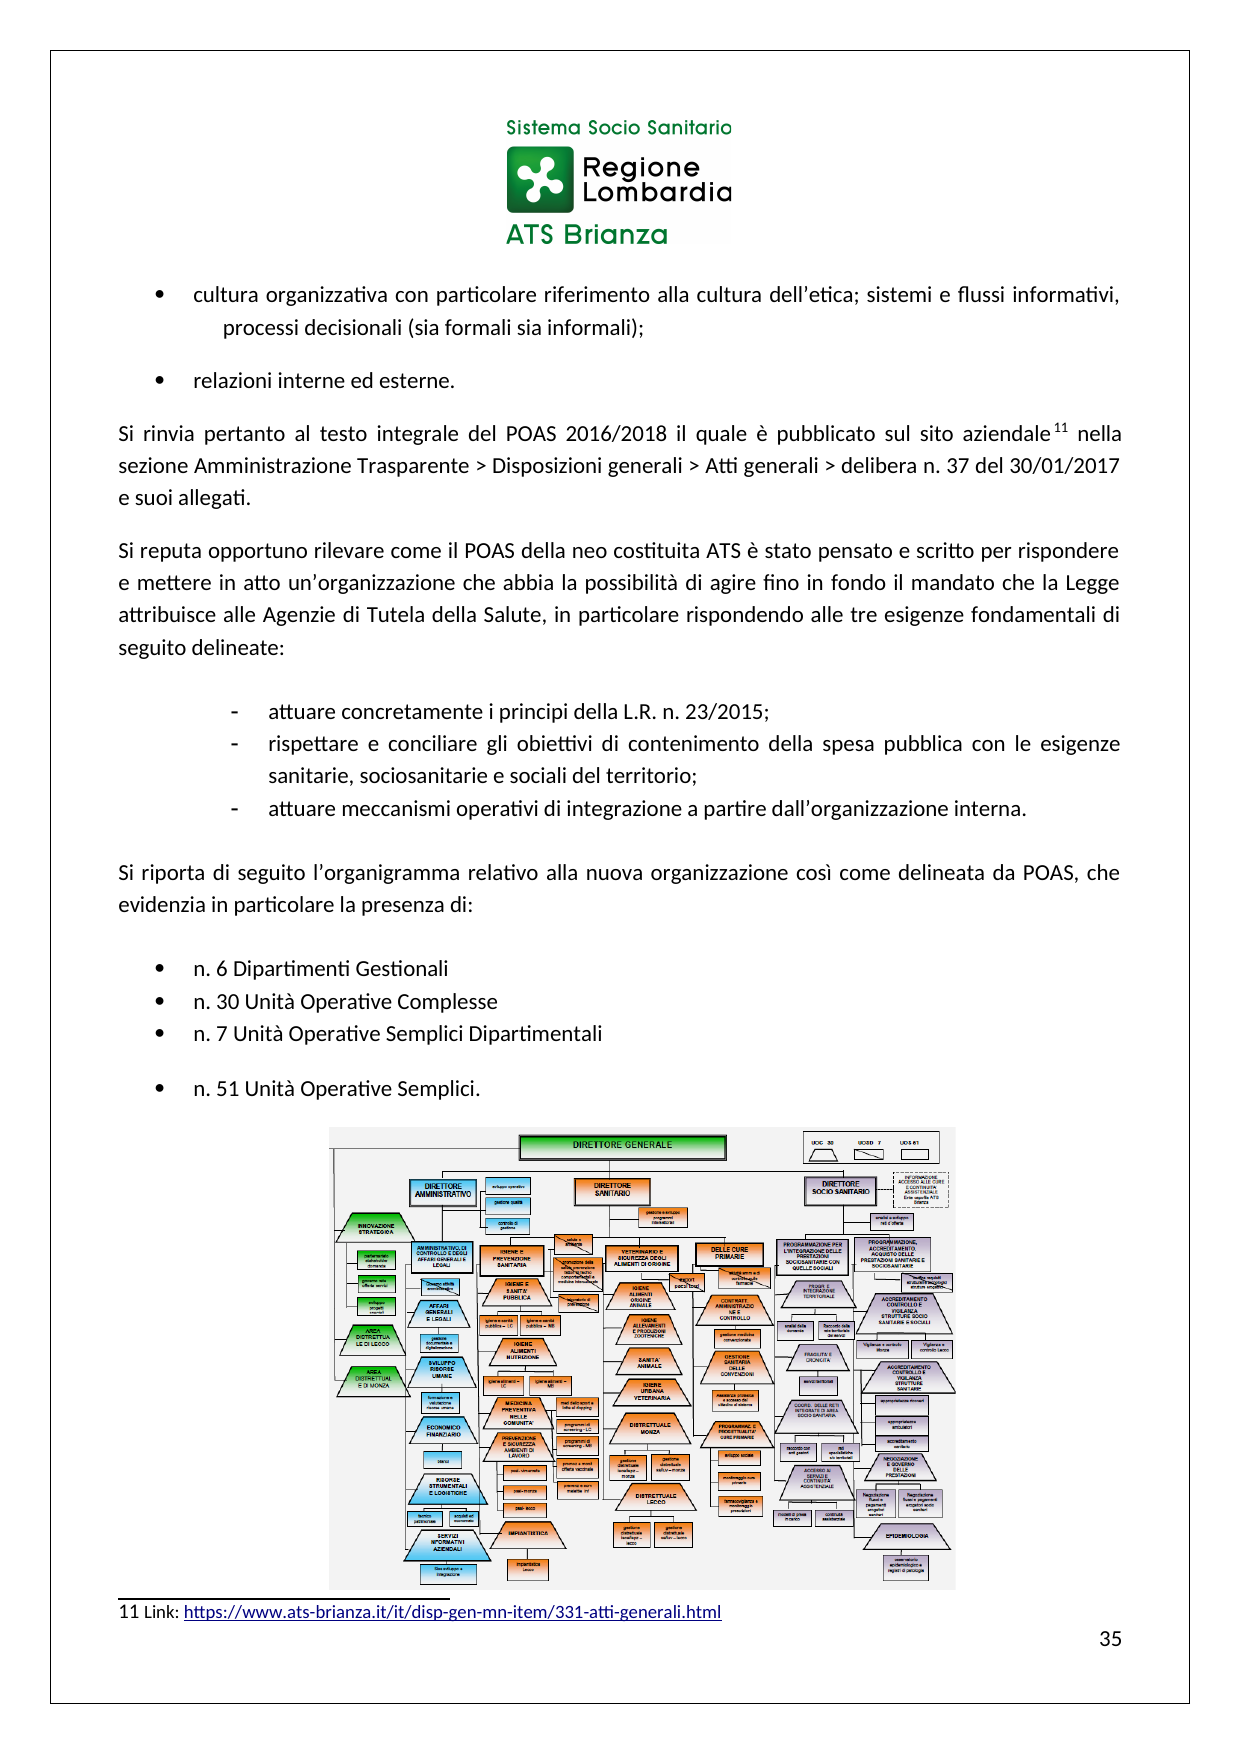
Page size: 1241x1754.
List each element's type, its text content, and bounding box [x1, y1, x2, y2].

text Link: https://www.ats-brianza.it/it/disp-gen-mn-item/331-atti-generali.html [118, 1599, 1122, 1624]
list n. 30 Unità Operative Complesse [156, 987, 1122, 1015]
list n. 7 Unità Operative Semplici Dipartimentali [156, 1019, 1122, 1047]
list n. 6 Dipartimenti Gestionali [156, 954, 1122, 983]
list attuare meccanismi operativi di integrazione a partire dall’organizzazione interna. [231, 794, 1122, 822]
list attuare concretamente i principi della L.R. n. 23/2015; [231, 697, 1122, 725]
list n. 51 Unità Operative Semplici. [156, 1072, 1122, 1102]
list cultura organizzativa con particolare riferimento alla cultura dell’etica; sistemi e flussi informativi, processi decisionali (sia formali sia informali); [156, 281, 1122, 341]
text Si riporta di seguito l’organigramma relativo alla nuova organizzazione così come delineata da POAS, che evidenzia in particolare la presenza di: [118, 858, 1122, 918]
list rispettare e conciliare gli obiettivi di contenimento della spesa pubblica con le esigenze sanitarie, sociosanitarie e sociali del territorio; [231, 729, 1122, 789]
list relazioni interne ed esterne. [156, 366, 1122, 394]
text Si reputa opportuno rilevare come il POAS della neo costituita ATS è stato pensato e scritto per rispondere e mettere in atto un’organizzazione che abbia la possibilità di agire fino in fondo il mandato che la Legge attribuisce alle Agenzie di Tutela della Salute, in particolare rispondendo alle tre esigenze fondamentali di seguito delineate: [118, 536, 1122, 661]
text Si rinvia pertanto al testo integrale del POAS 2016/2018 il quale è pubblicato sul sito aziendale nella sezione Amministrazione Trasparente > Disposizioni generali > Atti generali > delibera n. 37 del 30/01/2017 e suoi allegati. [118, 419, 1122, 511]
